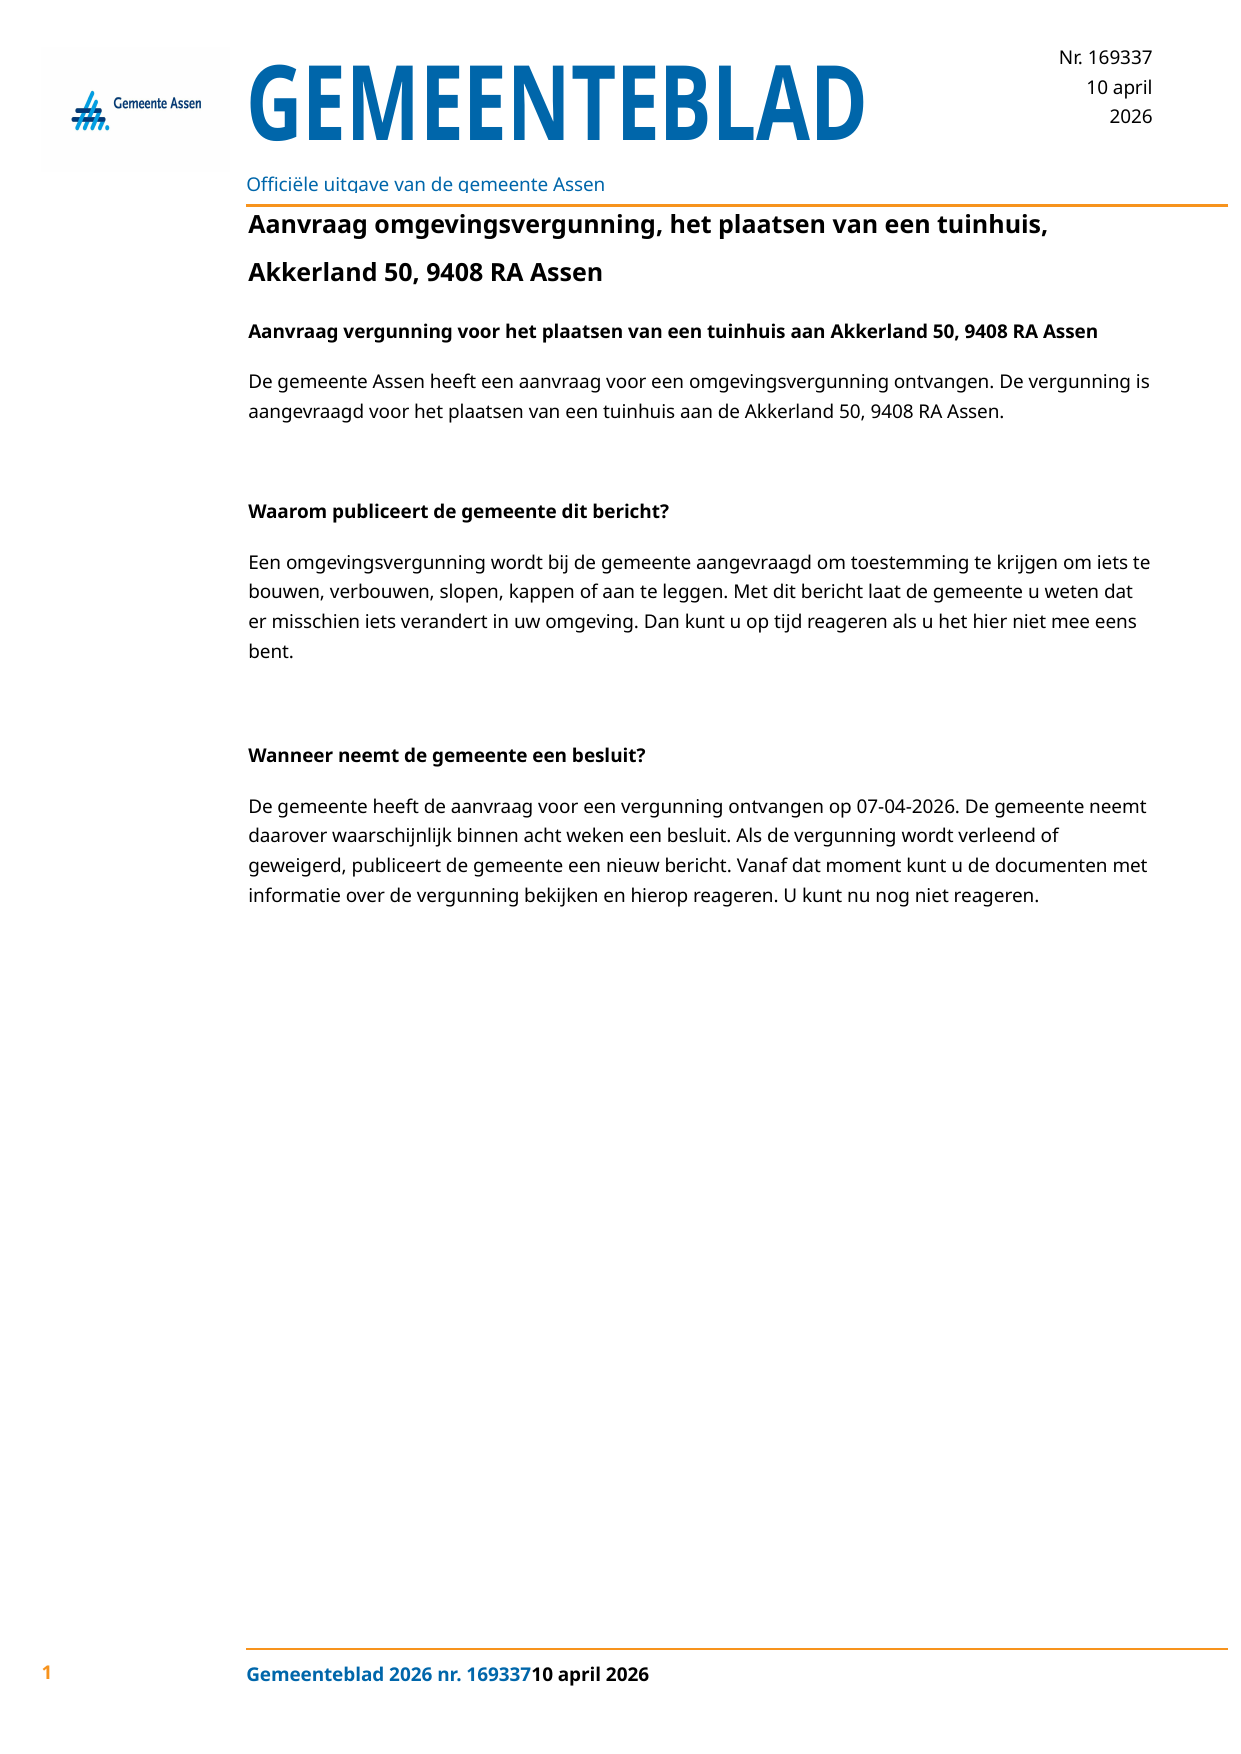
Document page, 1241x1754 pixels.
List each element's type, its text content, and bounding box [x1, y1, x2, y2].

text De gemeente heeft de aanvraag voor een vergunning ontvangen op 07-04-2026. De gemeente neemt daarover waarschijnlijk binnen acht weken een besluit. Als de vergunning wordt verleend of geweigerd, publiceert de gemeente een nieuw bericht. Vanaf dat moment kunt u de documenten met informatie over de vergunning bekijken en hierop reageren. U kunt nu nog niet reageren. [248, 793, 1152, 908]
picture [41, 47, 231, 172]
text De gemeente Assen heeft een aanvraag voor een omgevingsvergunning ontvangen. De vergunning is aangevraagd voor het plaatsen van een tuinhuis aan de Akkerland 50, 9408 RA Assen. [248, 368, 1152, 424]
text ﻿Wanneer neemt de gemeente een besluit? [248, 739, 1152, 768]
text Aanvraag vergunning voor het plaatsen van een tuinhuis aan Akkerland 50, 9408 RA Assen [248, 318, 1152, 344]
text Aanvraag omgevingsvergunning, het plaatsen van een tuinhuis, Akkerland 50, 9408 RA Assen [248, 207, 1152, 288]
text Waarom publiceert de gemeente dit bericht? [248, 499, 1152, 524]
text Een omgevingsvergunning wordt bij de gemeente aangevraagd om toestemming te krijgen om iets te bouwen, verbouwen, slopen, kappen of aan te leggen. Met dit bericht laat de gemeente u weten dat er misschien iets verandert in uw omgeving. Dan kunt u op tijd reageren als u het hier niet mee eens bent. [248, 549, 1152, 664]
